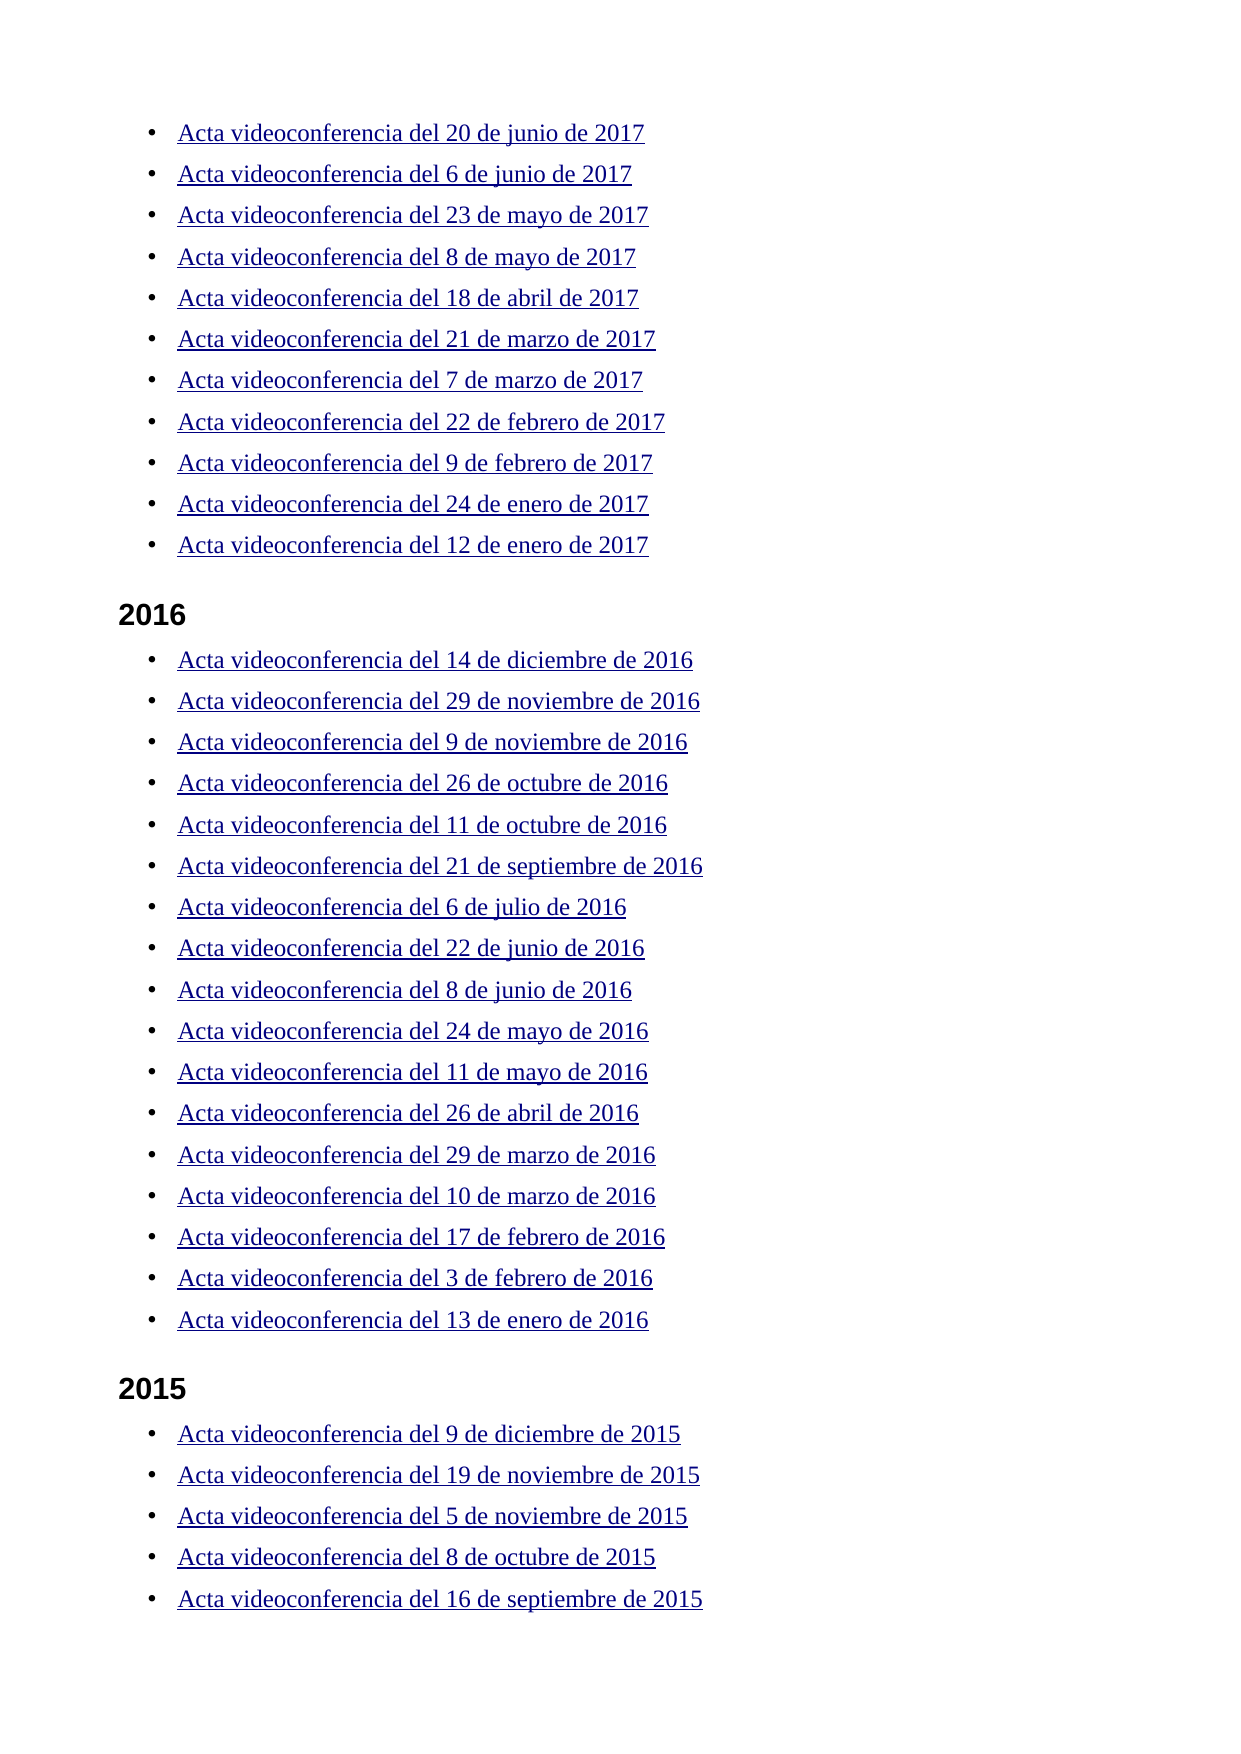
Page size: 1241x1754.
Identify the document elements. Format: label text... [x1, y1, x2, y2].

list Acta videoconferencia del 9 de noviembre de 2016 [148, 727, 1122, 756]
list Acta videoconferencia del 9 de febrero de 2017 [148, 448, 1122, 477]
list Acta videoconferencia del 9 de diciembre de 2015 [148, 1419, 1122, 1447]
list Acta videoconferencia del 13 de enero de 2016 [148, 1305, 1122, 1333]
list Acta videoconferencia del 22 de junio de 2016 [148, 933, 1122, 962]
list Acta videoconferencia del 8 de mayo de 2017 [148, 242, 1122, 271]
list Acta videoconferencia del 16 de septiembre de 2015 [148, 1584, 1122, 1612]
list Acta videoconferencia del 24 de enero de 2017 [148, 489, 1122, 518]
list Acta videoconferencia del 21 de septiembre de 2016 [148, 851, 1122, 880]
list Acta videoconferencia del 8 de junio de 2016 [148, 975, 1122, 1003]
list Acta videoconferencia del 6 de julio de 2016 [148, 892, 1122, 921]
subtitle 2016 [118, 597, 1122, 632]
list Acta videoconferencia del 5 de noviembre de 2015 [148, 1501, 1122, 1530]
list Acta videoconferencia del 17 de febrero de 2016 [148, 1222, 1122, 1251]
list Acta videoconferencia del 11 de mayo de 2016 [148, 1057, 1122, 1086]
list Acta videoconferencia del 8 de octubre de 2015 [148, 1542, 1122, 1571]
list Acta videoconferencia del 10 de marzo de 2016 [148, 1181, 1122, 1210]
list Acta videoconferencia del 26 de abril de 2016 [148, 1098, 1122, 1127]
list Acta videoconferencia del 20 de junio de 2017 [148, 118, 1122, 147]
list Acta videoconferencia del 6 de junio de 2017 [148, 159, 1122, 188]
list Acta videoconferencia del 24 de mayo de 2016 [148, 1016, 1122, 1045]
list Acta videoconferencia del 29 de marzo de 2016 [148, 1140, 1122, 1168]
list Acta videoconferencia del 22 de febrero de 2017 [148, 407, 1122, 436]
list Acta videoconferencia del 26 de octubre de 2016 [148, 768, 1122, 797]
list Acta videoconferencia del 21 de marzo de 2017 [148, 324, 1122, 353]
list Acta videoconferencia del 12 de enero de 2017 [148, 531, 1122, 559]
list Acta videoconferencia del 18 de abril de 2017 [148, 283, 1122, 312]
list Acta videoconferencia del 3 de febrero de 2016 [148, 1263, 1122, 1292]
list Acta videoconferencia del 7 de marzo de 2017 [148, 366, 1122, 394]
list Acta videoconferencia del 23 de mayo de 2017 [148, 201, 1122, 229]
list Acta videoconferencia del 29 de noviembre de 2016 [148, 686, 1122, 715]
list Acta videoconferencia del 14 de diciembre de 2016 [148, 645, 1122, 673]
list Acta videoconferencia del 19 de noviembre de 2015 [148, 1460, 1122, 1489]
subtitle 2015 [118, 1371, 1122, 1406]
list Acta videoconferencia del 11 de octubre de 2016 [148, 810, 1122, 838]
